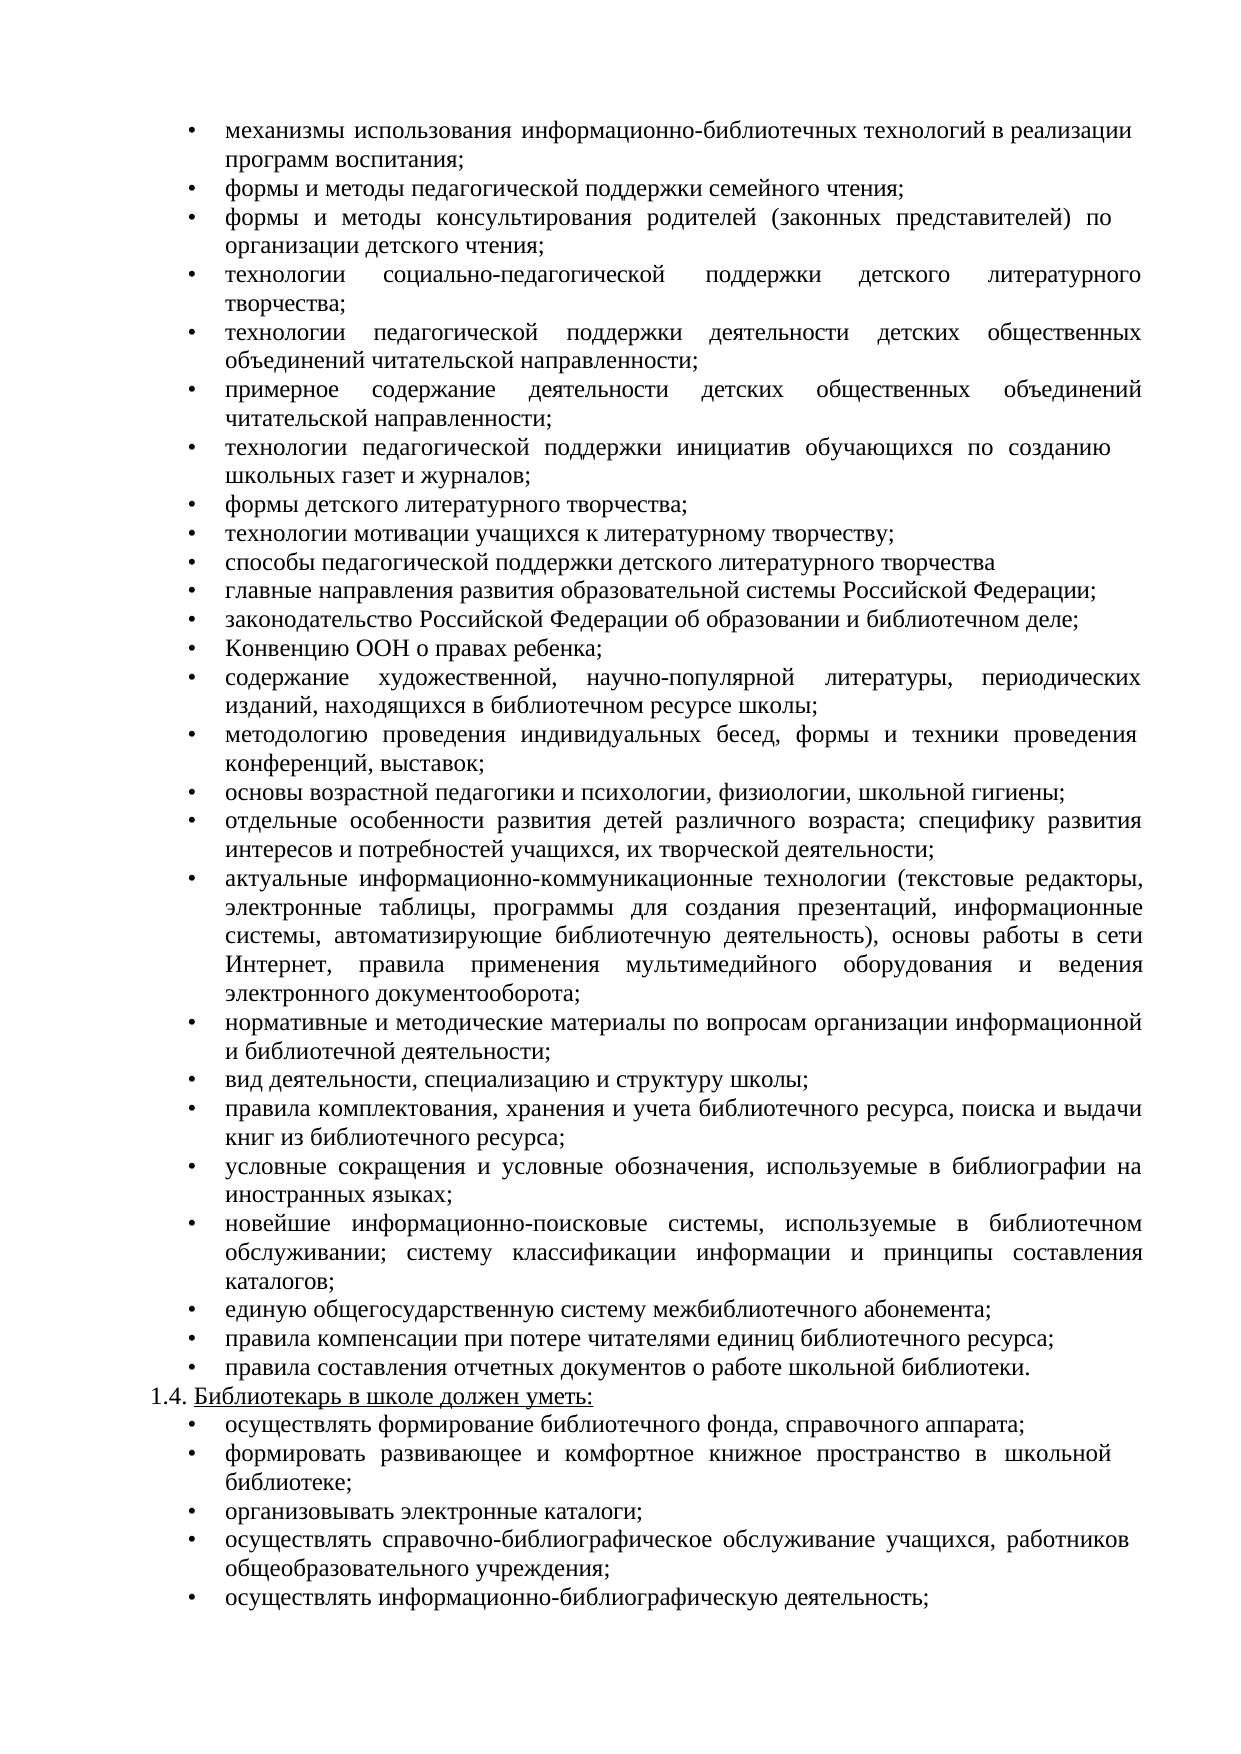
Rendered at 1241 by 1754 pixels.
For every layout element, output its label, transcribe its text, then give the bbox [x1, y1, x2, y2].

list примерное содержание деятельности детских общественных объединений читательской направленности; [187, 374, 1143, 432]
list новейшие информационно-поисковые системы, используемые в библиотечном обслуживании; систему классификации информации и принципы составления каталогов; [187, 1208, 1143, 1294]
list технологии социально-педагогической поддержки детского литературного творчества; [187, 259, 1143, 317]
list организовывать электронные каталоги; [187, 1496, 1155, 1524]
list отдельные особенности развития детей различного возраста; специфику развития интересов и потребностей учащихся, их творческой деятельности; [187, 806, 1143, 863]
list главные направления развития образовательной системы Российской Федерации; [187, 576, 1155, 604]
list технологии мотивации учащихся к литературному творчеству; [187, 518, 1155, 547]
list вид деятельности, специализацию и структуру школы; [187, 1064, 1155, 1093]
list осуществлять формирование библиотечного фонда, справочного аппарата; [187, 1409, 1155, 1438]
list способы педагогической поддержки детского литературного творчества [187, 547, 1155, 576]
list содержание художественной, научно-популярной литературы, периодических изданий, находящихся в библиотечном ресурсе школы; [187, 662, 1144, 719]
list технологии педагогической поддержки инициатив обучающихся по созданию школьных газет и журналов; [187, 432, 1144, 489]
list технологии педагогической поддержки деятельности детских общественных объединений читательской направленности; [187, 317, 1143, 374]
list правила комплектования, хранения и учета библиотечного ресурса, поиска и выдачи книг из библиотечного ресурса; [187, 1093, 1144, 1151]
list формы и методы консультирования родителей (законных представителей) по организации детского чтения; [187, 202, 1143, 259]
list методологию проведения индивидуальных бесед, формы и техники проведения конференций, выставок; [187, 719, 1144, 777]
list Библиотекарь в школе должен уметь: [150, 1381, 1155, 1409]
list законодательство Российской Федерации об образовании и библиотечном деле; [187, 604, 1155, 633]
list условные сокращения и условные обозначения, используемые в библиографии на иностранных языках; [187, 1151, 1143, 1208]
list осуществлять справочно-библиографическое обслуживание учащихся, работников общеобразовательного учреждения; [187, 1524, 1144, 1582]
list основы возрастной педагогики и психологии, физиологии, школьной гигиены; [187, 777, 1155, 806]
list осуществлять информационно-библиографическую деятельность; [187, 1582, 1155, 1611]
list правила составления отчетных документов о работе школьной библиотеки. [187, 1352, 1155, 1381]
list актуальные информационно-коммуникационные технологии (текстовые редакторы, электронные таблицы, программы для создания презентаций, информационные системы, автоматизирующие библиотечную деятельность), основы работы в сети Интернет, правила применения мультимедийного оборудования и ведения электронного документооборота; [187, 863, 1144, 1007]
list формы детского литературного творчества; [187, 489, 1155, 518]
list Конвенцию ООН о правах ребенка; [187, 633, 1155, 662]
list формировать развивающее и комфортное книжное пространство в школьной библиотеке; [187, 1438, 1144, 1496]
list нормативные и методические материалы по вопросам организации информационной и библиотечной деятельности; [187, 1007, 1143, 1064]
list формы и методы педагогической поддержки семейного чтения; [187, 173, 1155, 202]
list механизмы использования информационно-библиотечных технологий в реализации программ воспитания; [187, 115, 1144, 173]
list единую общегосударственную систему межбиблиотечного абонемента; [187, 1294, 1155, 1323]
list правила компенсации при потере читателями единиц библиотечного ресурса; [187, 1323, 1155, 1352]
